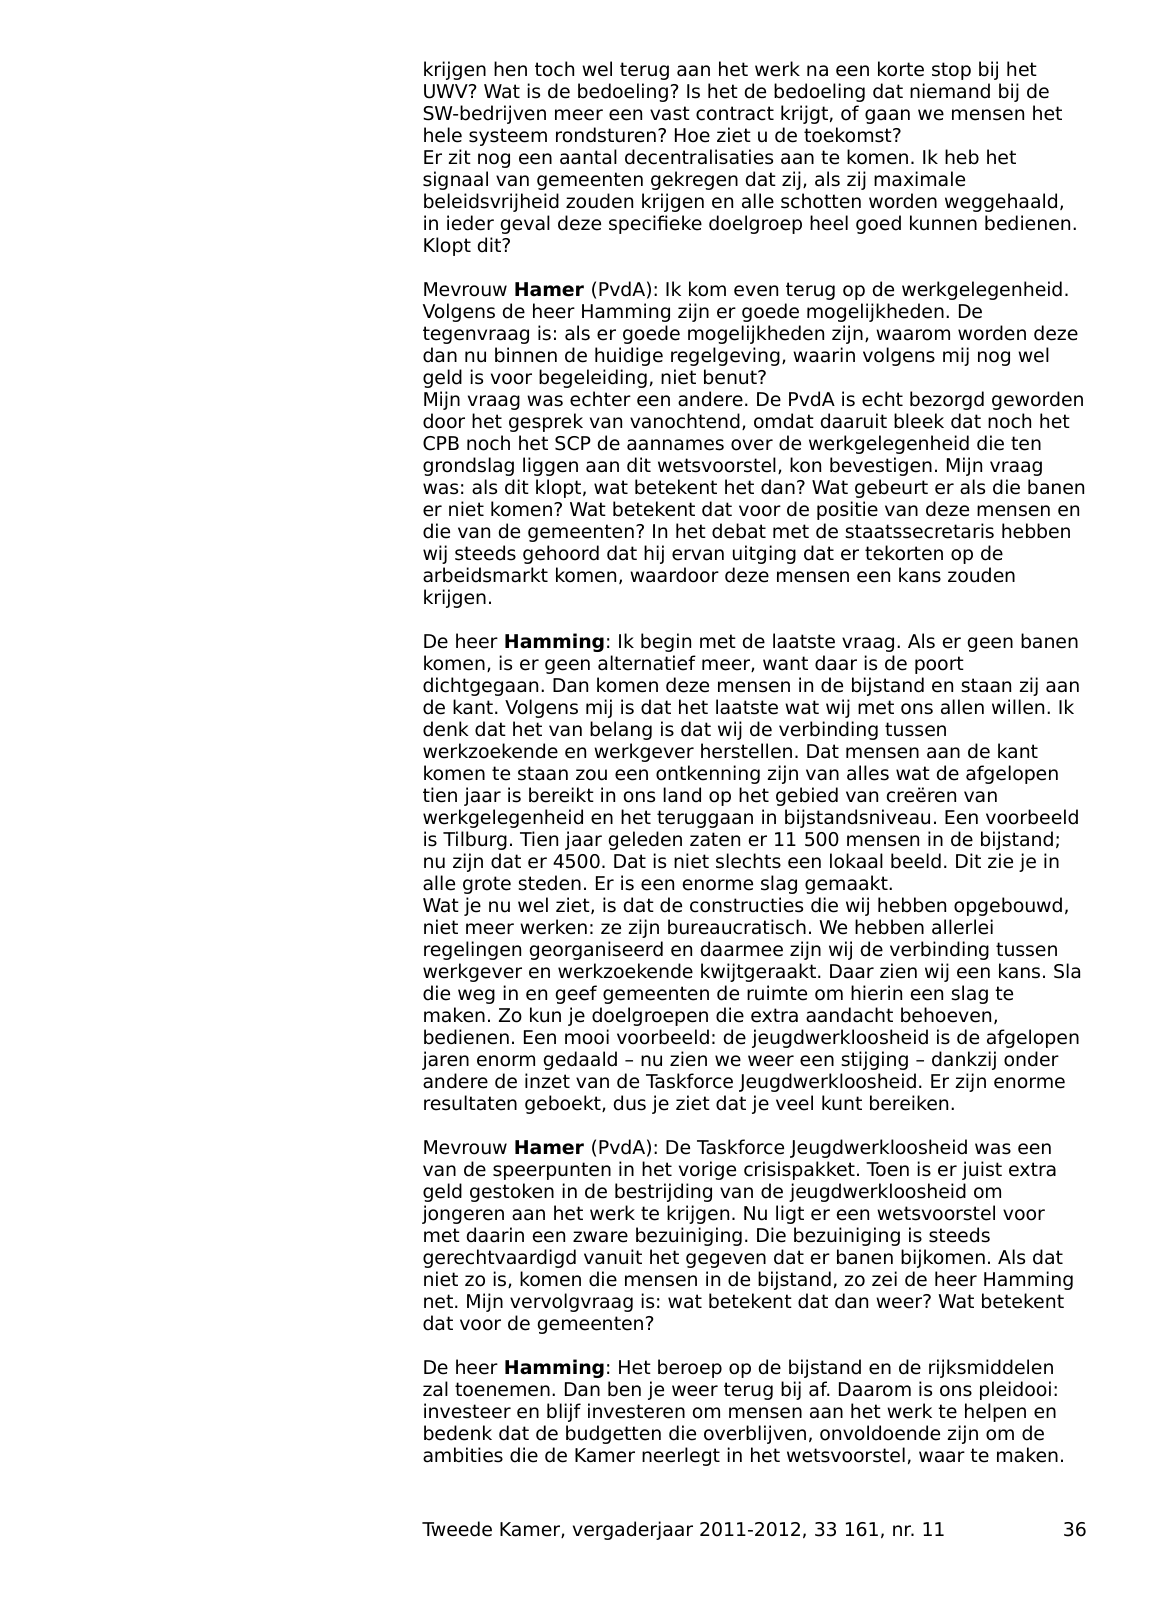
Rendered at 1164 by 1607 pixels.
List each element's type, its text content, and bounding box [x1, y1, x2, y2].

text Mevrouw Hamer (PvdA): Ik kom even terug op de werkgelegenheid. Volgens de heer Hamming zijn er goede mogelijkheden. De tegenvraag is: als er goede mogelijkheden zijn, waarom worden deze dan nu binnen de huidige regelgeving, waarin volgens mij nog wel geld is voor begeleiding, niet benut? [422, 279, 1087, 389]
text De heer Hamming: Het beroep op de bijstand en de rijksmiddelen zal toenemen. Dan ben je weer terug bij af. Daarom is ons pleidooi: investeer en blijf investeren om mensen aan het werk te helpen en bedenk dat de budgetten die overblijven, onvoldoende zijn om de ambities die de Kamer neerlegt in het wetsvoorstel, waar te maken. [422, 1357, 1087, 1467]
text Er zit nog een aantal decentralisaties aan te komen. Ik heb het signaal van gemeenten gekregen dat zij, als zij maximale beleidsvrijheid zouden krijgen en alle schotten worden weggehaald, in ieder geval deze specifieke doelgroep heel goed kunnen bedienen. Klopt dit? [422, 147, 1087, 257]
text krijgen hen toch wel terug aan het werk na een korte stop bij het UWV? Wat is de bedoeling? Is het de bedoeling dat niemand bij de SW-bedrijven meer een vast contract krijgt, of gaan we mensen het hele systeem rondsturen? Hoe ziet u de toekomst? [422, 59, 1087, 147]
text De heer Hamming: Ik begin met de laatste vraag. Als er geen banen komen, is er geen alternatief meer, want daar is de poort dichtgegaan. Dan komen deze mensen in de bijstand en staan zij aan de kant. Volgens mij is dat het laatste wat wij met ons allen willen. Ik denk dat het van belang is dat wij de verbinding tussen werkzoekende en werkgever herstellen. Dat mensen aan de kant komen te staan zou een ontkenning zijn van alles wat de afgelopen tien jaar is bereikt in ons land op het gebied van creëren van werkgelegenheid en het teruggaan in bijstandsniveau. Een voorbeeld is Tilburg. Tien jaar geleden zaten er 11 500 mensen in de bijstand; nu zijn dat er 4500. Dat is niet slechts een lokaal beeld. Dit zie je in alle grote steden. Er is een enorme slag gemaakt. [422, 631, 1087, 895]
text Wat je nu wel ziet, is dat de constructies die wij hebben opgebouwd, niet meer werken: ze zijn bureaucratisch. We hebben allerlei regelingen georganiseerd en daarmee zijn wij de verbinding tussen werkgever en werkzoekende kwijtgeraakt. Daar zien wij een kans. Sla die weg in en geef gemeenten de ruimte om hierin een slag te maken. Zo kun je doelgroepen die extra aandacht behoeven, bedienen. Een mooi voorbeeld: de jeugdwerkloosheid is de afgelopen jaren enorm gedaald – nu zien we weer een stijging – dankzij onder andere de inzet van de Taskforce Jeugdwerkloosheid. Er zijn enorme resultaten geboekt, dus je ziet dat je veel kunt bereiken. [422, 895, 1087, 1114]
text Mijn vraag was echter een andere. De PvdA is echt bezorgd geworden door het gesprek van vanochtend, omdat daaruit bleek dat noch het CPB noch het SCP de aannames over de werkgelegenheid die ten grondslag liggen aan dit wetsvoorstel, kon bevestigen. Mijn vraag was: als dit klopt, wat betekent het dan? Wat gebeurt er als die banen er niet komen? Wat betekent dat voor de positie van deze mensen en die van de gemeenten? In het debat met de staatssecretaris hebben wij steeds gehoord dat hij ervan uitging dat er tekorten op de arbeidsmarkt komen, waardoor deze mensen een kans zouden krijgen. [422, 389, 1087, 609]
text Mevrouw Hamer (PvdA): De Taskforce Jeugdwerkloosheid was een van de speerpunten in het vorige crisispakket. Toen is er juist extra geld gestoken in de bestrijding van de jeugdwerkloosheid om jongeren aan het werk te krijgen. Nu ligt er een wetsvoorstel voor met daarin een zware bezuiniging. Die bezuiniging is steeds gerechtvaardigd vanuit het gegeven dat er banen bijkomen. Als dat niet zo is, komen die mensen in de bijstand, zo zei de heer Hamming net. Mijn vervolgvraag is: wat betekent dat dan weer? Wat betekent dat voor de gemeenten? [422, 1137, 1087, 1334]
